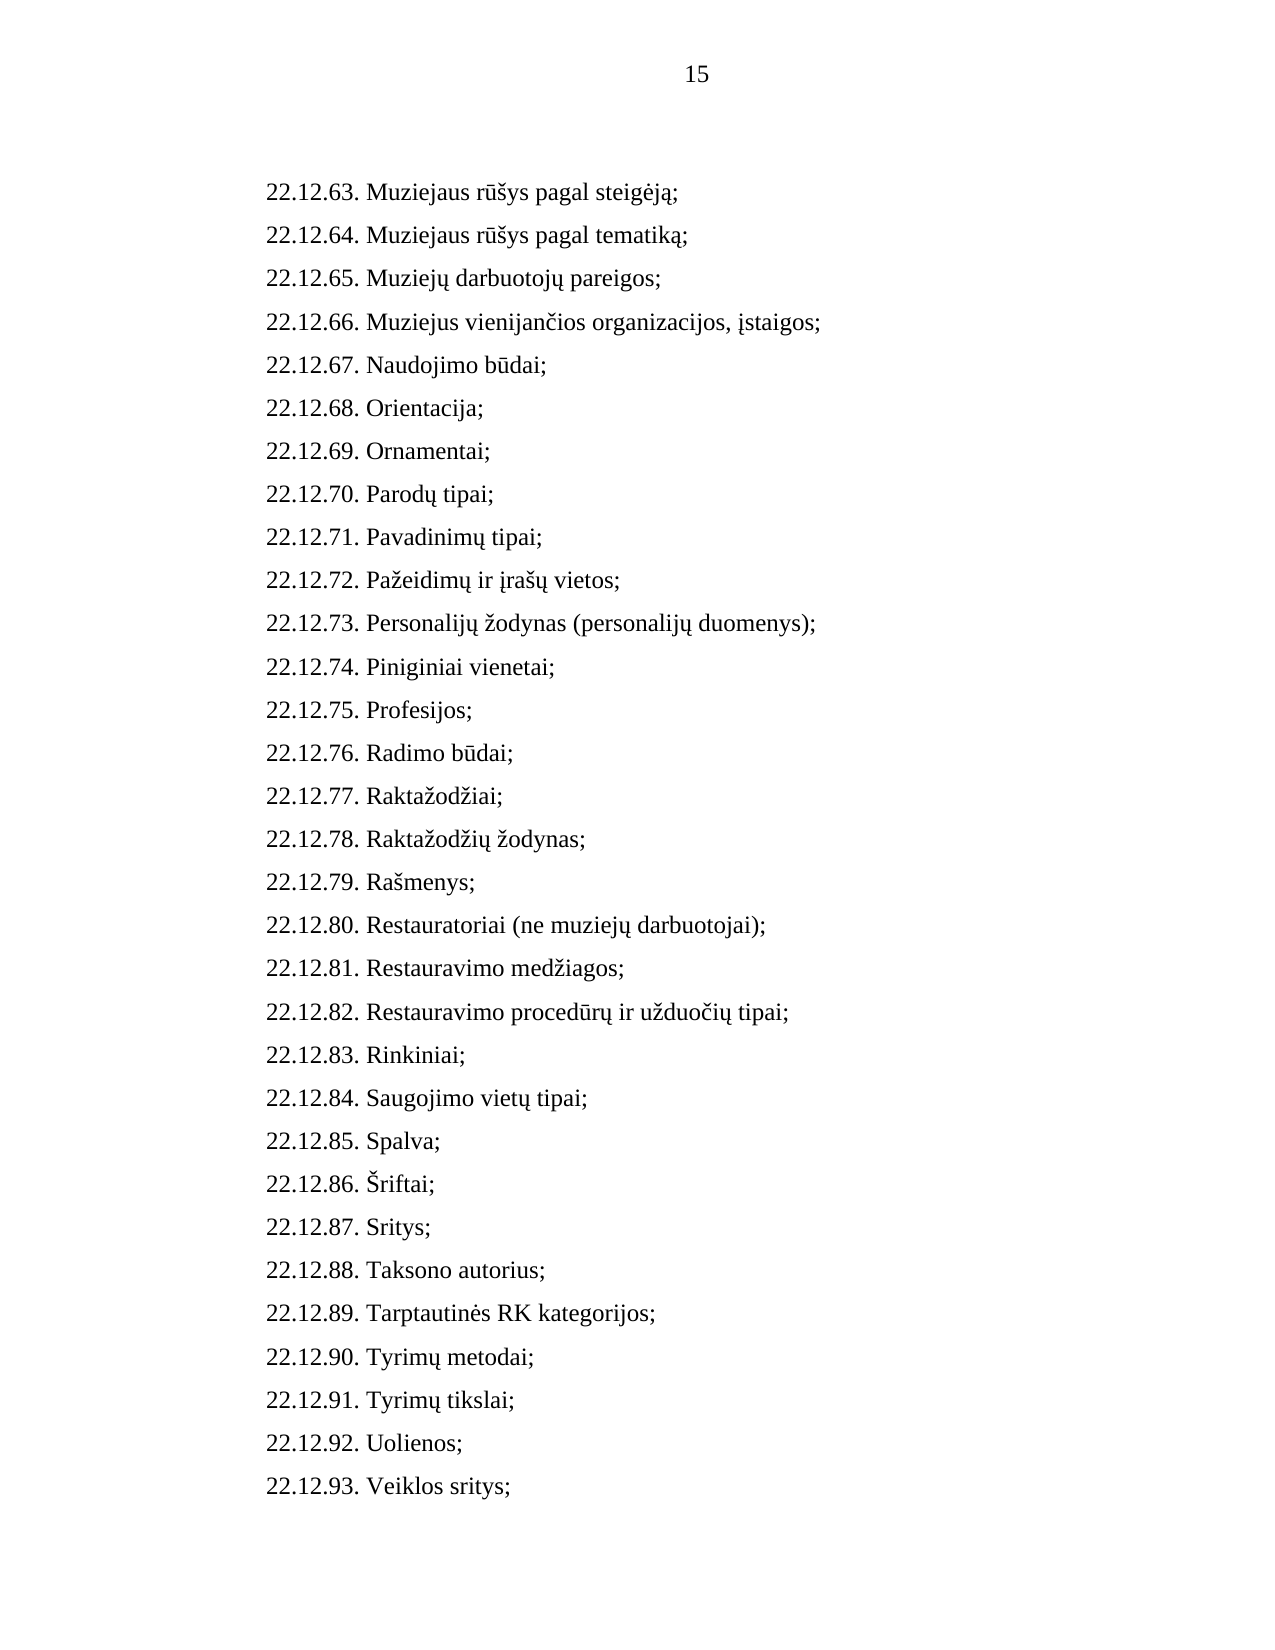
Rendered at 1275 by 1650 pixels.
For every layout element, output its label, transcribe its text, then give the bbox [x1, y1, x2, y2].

text 22.12.64. Muziejaus rūšys pagal tematiką; [177, 220, 1216, 249]
text 22.12.65. Muziejų darbuotojų pareigos; [177, 263, 1216, 292]
text 22.12.91. Tyrimų tikslai; [177, 1385, 1216, 1413]
text 22.12.86. Šriftai; [177, 1169, 1216, 1198]
text 22.12.73. Personalijų žodynas (personalijų duomenys); [177, 608, 1216, 637]
text 22.12.87. Sritys; [177, 1212, 1216, 1241]
text 22.12.82. Restauravimo procedūrų ir užduočių tipai; [177, 997, 1216, 1025]
text 22.12.77. Raktažodžiai; [177, 781, 1216, 810]
text 22.12.84. Saugojimo vietų tipai; [177, 1083, 1216, 1112]
text 22.12.71. Pavadinimų tipai; [177, 522, 1216, 551]
text 22.12.79. Rašmenys; [177, 867, 1216, 896]
text 22.12.85. Spalva; [177, 1126, 1216, 1155]
text 22.12.72. Pažeidimų ir įrašų vietos; [177, 565, 1216, 594]
text 22.12.70. Parodų tipai; [177, 479, 1216, 508]
text 22.12.81. Restauravimo medžiagos; [177, 953, 1216, 982]
text 22.12.92. Uolienos; [177, 1428, 1216, 1457]
text 22.12.69. Ornamentai; [177, 436, 1216, 465]
text 22.12.63. Muziejaus rūšys pagal steigėją; [177, 177, 1216, 206]
text 22.12.76. Radimo būdai; [177, 738, 1216, 767]
text 22.12.75. Profesijos; [177, 695, 1216, 723]
text 22.12.88. Taksono autorius; [177, 1255, 1216, 1284]
text 22.12.90. Tyrimų metodai; [177, 1342, 1216, 1370]
text 22.12.78. Raktažodžių žodynas; [177, 824, 1216, 853]
text 22.12.93. Veiklos sritys; [177, 1471, 1216, 1500]
text 22.12.80. Restauratoriai (ne muziejų darbuotojai); [177, 910, 1216, 939]
text 22.12.89. Tarptautinės RK kategorijos; [177, 1298, 1216, 1327]
text 22.12.83. Rinkiniai; [177, 1040, 1216, 1068]
text 22.12.67. Naudojimo būdai; [177, 350, 1216, 378]
text 22.12.66. Muziejus vienijančios organizacijos, įstaigos; [177, 307, 1216, 335]
text 22.12.74. Piniginiai vienetai; [177, 652, 1216, 680]
text 22.12.68. Orientacija; [177, 393, 1216, 422]
